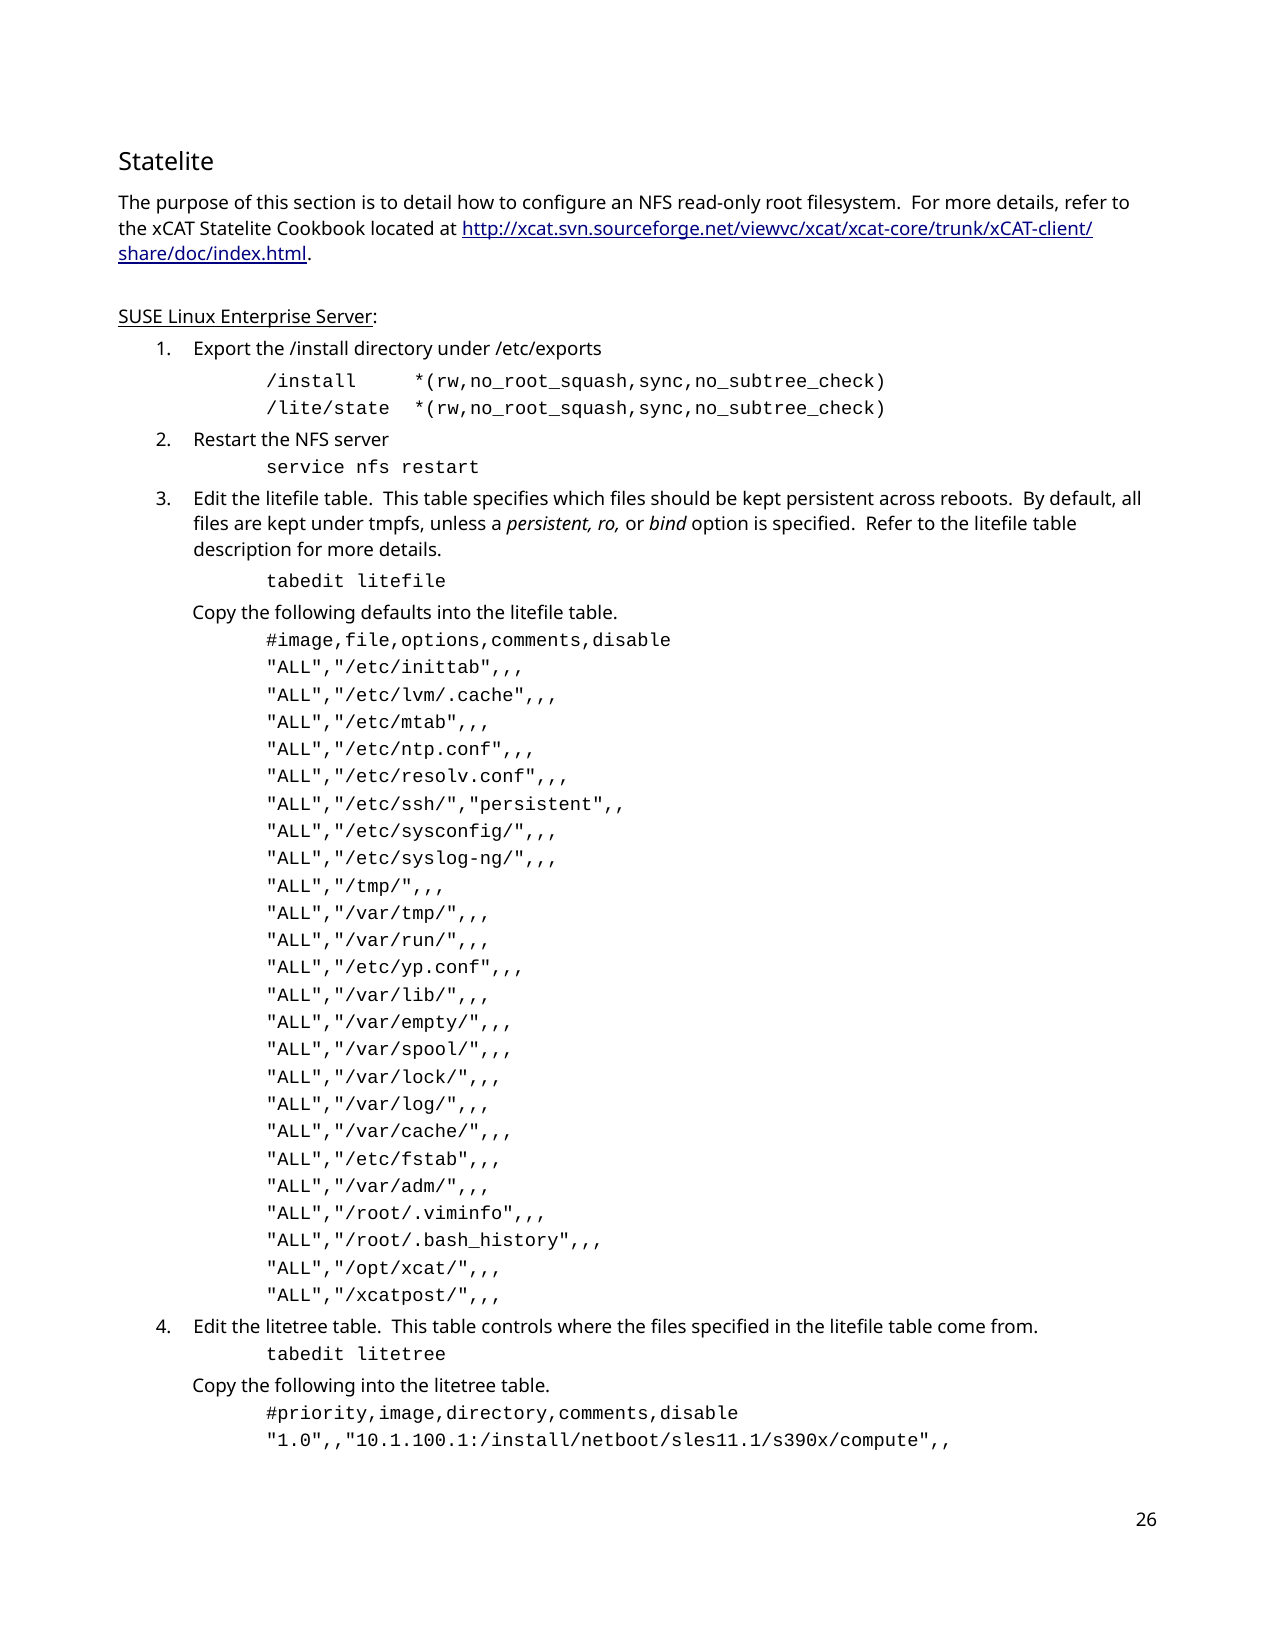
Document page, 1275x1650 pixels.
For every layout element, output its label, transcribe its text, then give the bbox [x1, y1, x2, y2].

text "ALL","/var/tmp/",,, [266, 904, 1157, 925]
text "ALL","/etc/ntp.conf",,, [266, 740, 1157, 761]
text SUSE Linux Enterprise Server: [118, 304, 1157, 329]
text "ALL","/etc/fstab",,, [266, 1149, 1157, 1171]
text tabedit litetree [118, 1345, 1157, 1366]
text "ALL","/var/log/",,, [266, 1095, 1157, 1116]
text "ALL","/etc/inittab",,, [266, 658, 1157, 679]
text Copy the following defaults into the litefile table. [118, 599, 1157, 625]
list Edit the litetree table. This table controls where the files specified in the litefile table come from. [156, 1313, 1157, 1339]
text /install *(rw,no_root_squash,sync,no_subtree_check) [118, 367, 1157, 393]
text "ALL","/etc/mtab",,, [266, 713, 1157, 734]
text "ALL","/var/lib/",,, [266, 986, 1157, 1007]
text "ALL","/var/spool/",,, [266, 1040, 1157, 1061]
text tabedit litefile [118, 567, 1157, 593]
text "ALL","/root/.bash_history",,, [266, 1231, 1157, 1252]
text "ALL","/opt/xcat/",,, [266, 1258, 1157, 1280]
text "ALL","/etc/ssh/","persistent",, [266, 794, 1157, 816]
text Copy the following into the litetree table. [192, 1372, 1157, 1397]
text "ALL","/var/run/",,, [266, 931, 1157, 952]
text service nfs restart [118, 458, 1157, 479]
text "ALL","/tmp/",,, [266, 876, 1157, 898]
text #priority,image,directory,comments,disable [192, 1403, 1157, 1425]
list Restart the NFS server [156, 426, 1157, 452]
text "ALL","/var/cache/",,, [266, 1122, 1157, 1143]
text "1.0",,"10.1.100.1:/install/netboot/sles11.1/s390x/compute",, [192, 1431, 1157, 1452]
text "ALL","/var/lock/",,, [266, 1067, 1157, 1089]
text "ALL","/var/adm/",,, [266, 1177, 1157, 1198]
text #image,file,options,comments,disable [266, 631, 1157, 652]
text /lite/state *(rw,no_root_squash,sync,no_subtree_check) [118, 399, 1157, 420]
text "ALL","/etc/sysconfig/",,, [266, 822, 1157, 843]
list Export the /install directory under /etc/exports [156, 335, 1157, 361]
text "ALL","/xcatpost/",,, [266, 1286, 1157, 1307]
text "ALL","/etc/syslog-ng/",,, [266, 849, 1157, 870]
text "ALL","/etc/lvm/.cache",,, [266, 685, 1157, 707]
text The purpose of this section is to detail how to configure an NFS read-only root filesystem. For more details, refer to the xCAT Statelite Cookbook located at http://xcat.svn.sourceforge.net/viewvc/xcat/xcat-core/trunk/xCAT-client/share/doc/index.html. [118, 190, 1157, 266]
text "ALL","/etc/resolv.conf",,, [266, 767, 1157, 788]
text "ALL","/var/empty/",,, [266, 1013, 1157, 1034]
list Edit the litefile table. This table specifies which files should be kept persistent across reboots. By default, all files are kept under tmpfs, unless a persistent, ro, or bind option is specified. Refer to the litefile table description for more details. [156, 485, 1157, 561]
text "ALL","/etc/yp.conf",,, [266, 958, 1157, 979]
text "ALL","/root/.viminfo",,, [266, 1204, 1157, 1225]
subtitle Statelite [118, 143, 1157, 177]
